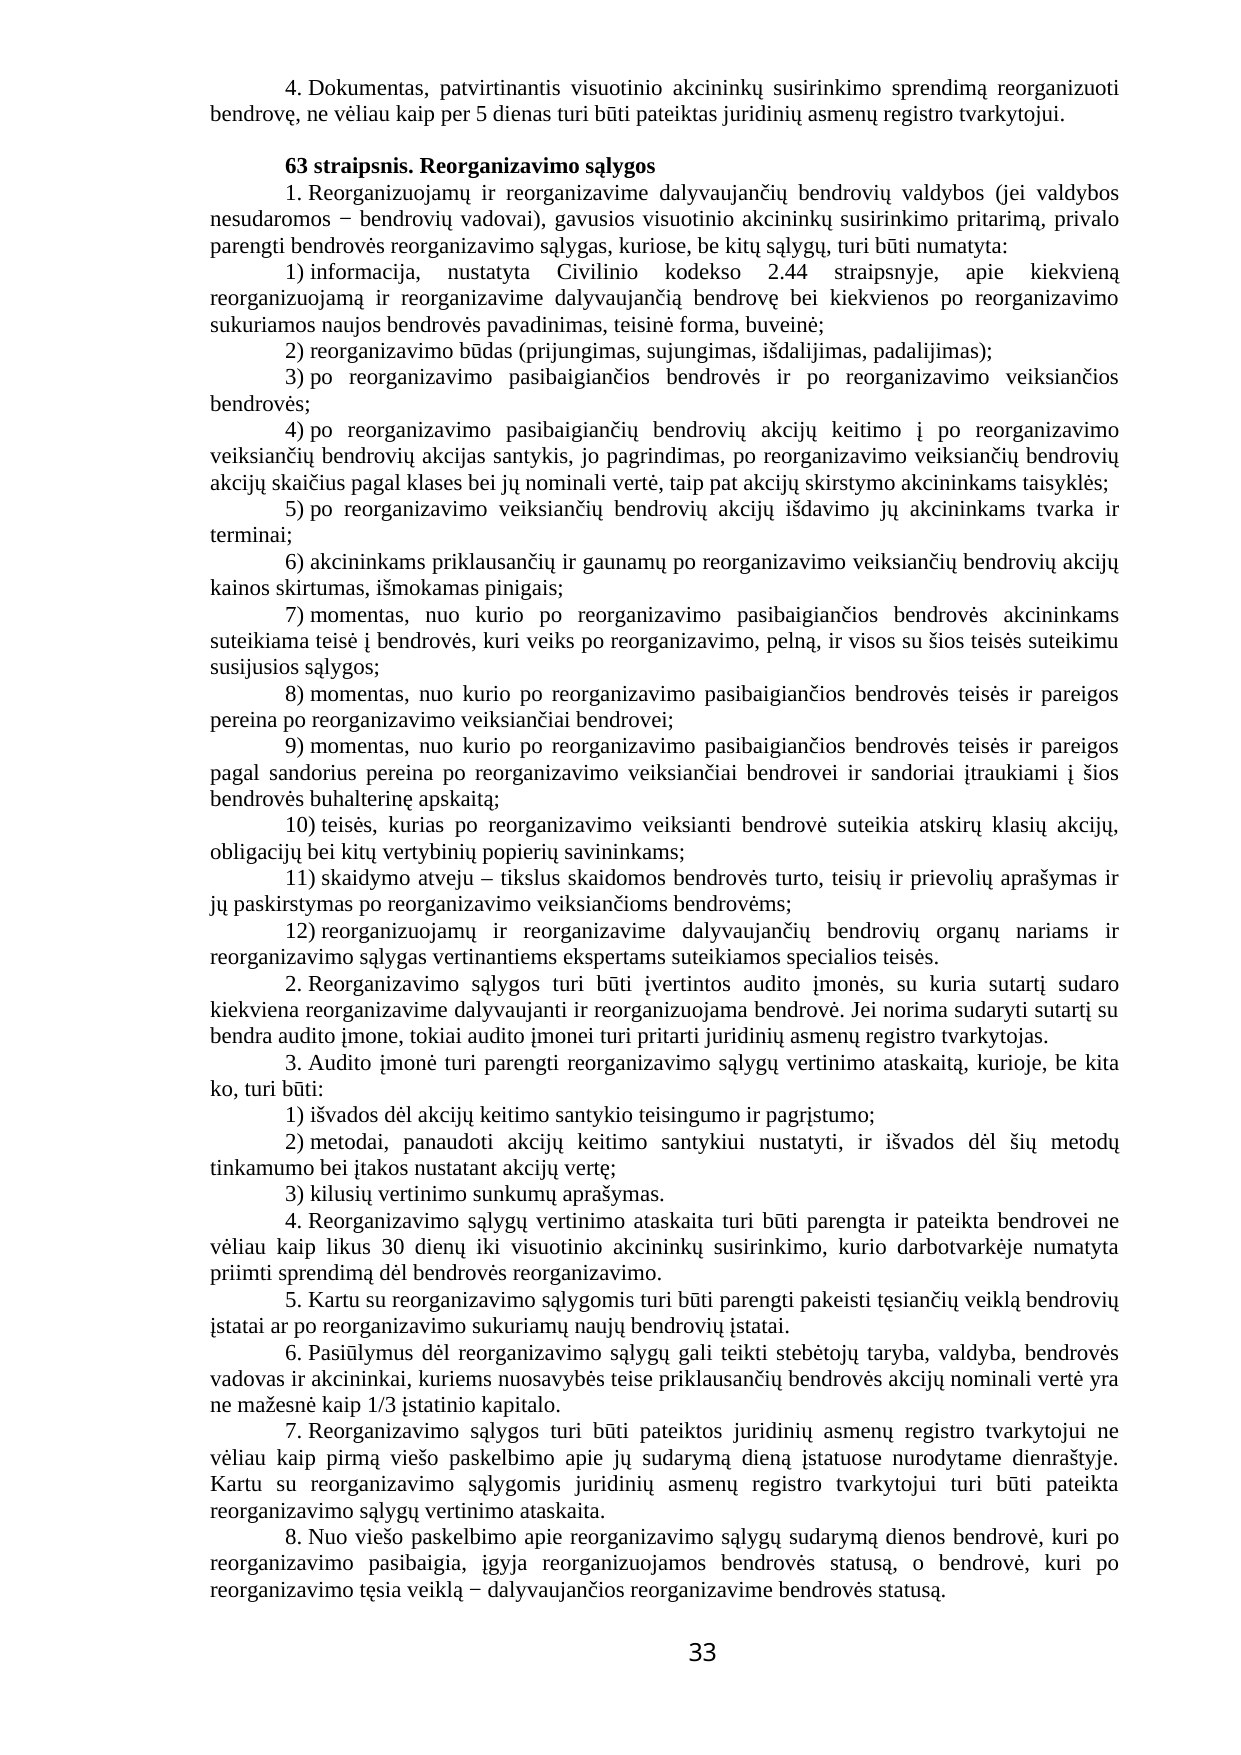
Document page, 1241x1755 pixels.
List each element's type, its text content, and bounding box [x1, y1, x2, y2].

text 4) po reorganizavimo pasibaigiančių bendrovių akcijų keitimo į po reorganizavimo veiksiančių bendrovių akcijas santykis, jo pagrindimas, po reorganizavimo veiksiančių bendrovių akcijų skaičius pagal klases bei jų nominali vertė, taip pat akcijų skirstymo akcininkams taisyklės; [210, 416, 1120, 495]
text 4. Reorganizavimo sąlygų vertinimo ataskaita turi būti parengta ir pateikta bendrovei ne vėliau kaip likus 30 dienų iki visuotinio akcininkų susirinkimo, kurio darbotvarkėje numatyta priimti sprendimą dėl bendrovės reorganizavimo. [210, 1207, 1120, 1286]
text 6. Pasiūlymus dėl reorganizavimo sąlygų gali teikti stebėtojų taryba, valdyba, bendrovės vadovas ir akcininkai, kuriems nuosavybės teise priklausančių bendrovės akcijų nominali vertė yra ne mažesnė kaip 1/3 įstatinio kapitalo. [210, 1338, 1120, 1418]
text 9) momentas, nuo kurio po reorganizavimo pasibaigiančios bendrovės teisės ir pareigos pagal sandorius pereina po reorganizavimo veiksiančiai bendrovei ir sandoriai įtraukiami į šios bendrovės buhalterinę apskaitą; [210, 732, 1120, 811]
text 3) kilusių vertinimo sunkumų aprašymas. [210, 1180, 1120, 1207]
text 1. Reorganizuojamų ir reorganizavime dalyvaujančių bendrovių valdybos (jei valdybos nesudaromos − bendrovių vadovai), gavusios visuotinio akcininkų susirinkimo pritarimą, privalo parengti bendrovės reorganizavimo sąlygas, kuriose, be kitų sąlygų, turi būti numatyta: [210, 179, 1120, 258]
text 7. Reorganizavimo sąlygos turi būti pateiktos juridinių asmenų registro tvarkytojui ne vėliau kaip pirmą viešo paskelbimo apie jų sudarymą dieną įstatuose nurodytame dienraštyje. Kartu su reorganizavimo sąlygomis juridinių asmenų registro tvarkytojui turi būti pateikta reorganizavimo sąlygų vertinimo ataskaita. [210, 1418, 1120, 1523]
text 1) informacija, nustatyta Civilinio kodekso 2.44 straipsnyje, apie kiekvieną reorganizuojamą ir reorganizavime dalyvaujančią bendrovę bei kiekvienos po reorganizavimo sukuriamos naujos bendrovės pavadinimas, teisinė forma, buveinė; [210, 258, 1120, 337]
text 8) momentas, nuo kurio po reorganizavimo pasibaigiančios bendrovės teisės ir pareigos pereina po reorganizavimo veiksiančiai bendrovei; [210, 680, 1120, 732]
text 7) momentas, nuo kurio po reorganizavimo pasibaigiančios bendrovės akcininkams suteikiama teisė į bendrovės, kuri veiks po reorganizavimo, pelną, ir visos su šios teisės suteikimu susijusios sąlygos; [210, 601, 1120, 680]
text 2. Reorganizavimo sąlygos turi būti įvertintos audito įmonės, su kuria sutartį sudaro kiekviena reorganizavime dalyvaujanti ir reorganizuojama bendrovė. Jei norima sudaryti sutartį su bendra audito įmone, tokiai audito įmonei turi pritarti juridinių asmenų registro tvarkytojas. [210, 969, 1120, 1049]
text 8. Nuo viešo paskelbimo apie reorganizavimo sąlygų sudarymą dienos bendrovė, kuri po reorganizavimo pasibaigia, įgyja reorganizuojamos bendrovės statusą, o bendrovė, kuri po reorganizavimo tęsia veiklą − dalyvaujančios reorganizavime bendrovės statusą. [210, 1523, 1120, 1602]
text 3. Audito įmonė turi parengti reorganizavimo sąlygų vertinimo ataskaitą, kurioje, be kita ko, turi būti: [210, 1049, 1120, 1101]
text 3) po reorganizavimo pasibaigiančios bendrovės ir po reorganizavimo veiksiančios bendrovės; [210, 363, 1120, 416]
text 1) išvados dėl akcijų keitimo santykio teisingumo ir pagrįstumo; [210, 1101, 1120, 1128]
text 2) metodai, panaudoti akcijų keitimo santykiui nustatyti, ir išvados dėl šių metodų tinkamumo bei įtakos nustatant akcijų vertę; [210, 1128, 1120, 1180]
text 10) teisės, kurias po reorganizavimo veiksianti bendrovė suteikia atskirų klasių akcijų, obligacijų bei kitų vertybinių popierių savininkams; [210, 811, 1120, 864]
text 11) skaidymo atveju – tikslus skaidomos bendrovės turto, teisių ir prievolių aprašymas ir jų paskirstymas po reorganizavimo veiksiančioms bendrovėms; [210, 864, 1120, 917]
text 6) akcininkams priklausančių ir gaunamų po reorganizavimo veiksiančių bendrovių akcijų kainos skirtumas, išmokamas pinigais; [210, 548, 1120, 601]
text 2) reorganizavimo būdas (prijungimas, sujungimas, išdalijimas, padalijimas); [210, 337, 1120, 363]
text 4. Dokumentas, patvirtinantis visuotinio akcininkų susirinkimo sprendimą reorganizuoti bendrovę, ne vėliau kaip per 5 dienas turi būti pateiktas juridinių asmenų registro tvarkytojui. [210, 73, 1120, 126]
text 5. Kartu su reorganizavimo sąlygomis turi būti parengti pakeisti tęsiančių veiklą bendrovių įstatai ar po reorganizavimo sukuriamų naujų bendrovių įstatai. [210, 1286, 1120, 1338]
text 12) reorganizuojamų ir reorganizavime dalyvaujančių bendrovių organų nariams ir reorganizavimo sąlygas vertinantiems ekspertams suteikiamos specialios teisės. [210, 917, 1120, 969]
text 63 straipsnis. Reorganizavimo sąlygos [210, 153, 1120, 179]
text 5) po reorganizavimo veiksiančių bendrovių akcijų išdavimo jų akcininkams tvarka ir terminai; [210, 495, 1120, 548]
